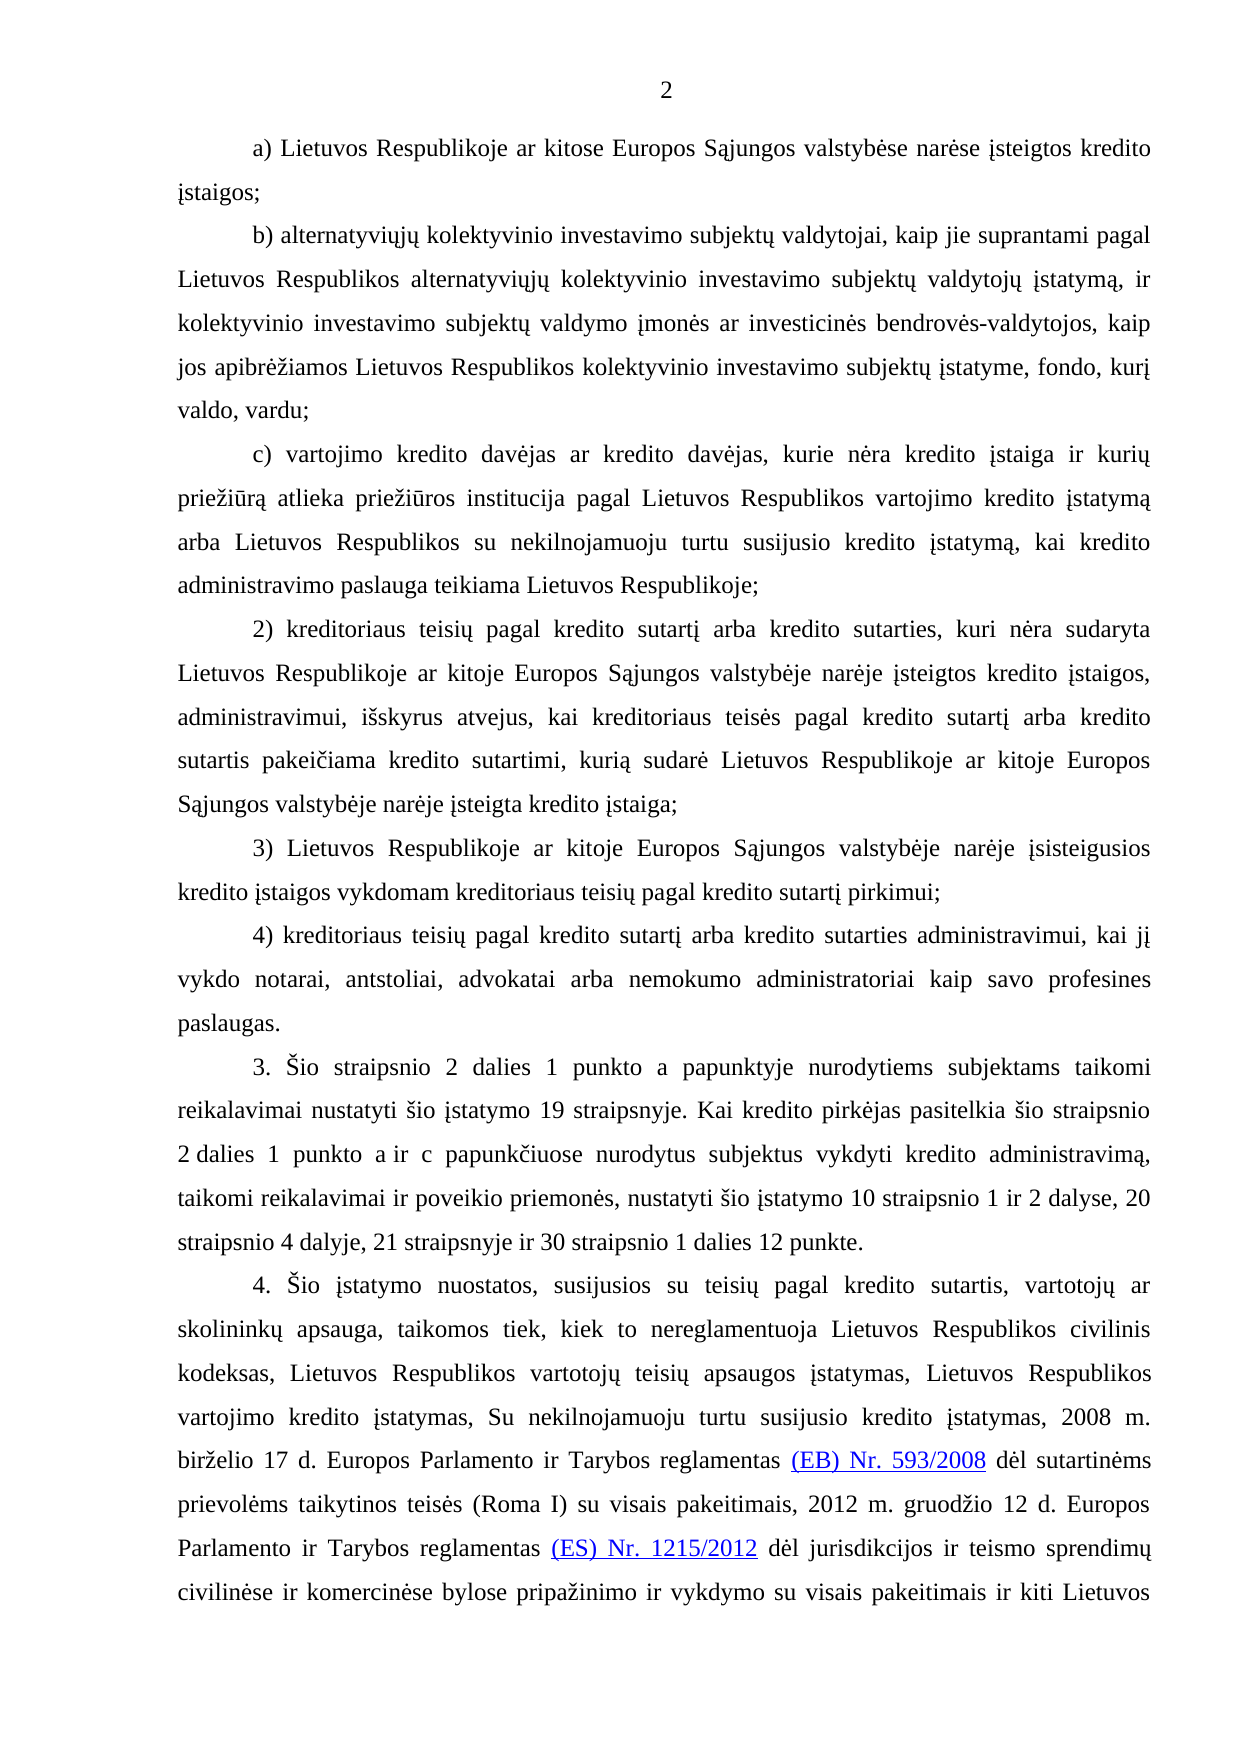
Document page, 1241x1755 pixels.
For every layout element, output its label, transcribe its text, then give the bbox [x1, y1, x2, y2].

text 3) Lietuvos Respublikoje ar kitoje Europos Sąjungos valstybėje narėje įsisteigusios kredito įstaigos vykdomam kreditoriaus teisių pagal kredito sutartį pirkimui; [177, 818, 1152, 906]
text c) vartojimo kredito davėjas ar kredito davėjas, kurie nėra kredito įstaiga ir kurių priežiūrą atlieka priežiūros institucija pagal Lietuvos Respublikos vartojimo kredito įstatymą arba Lietuvos Respublikos su nekilnojamuoju turtu susijusio kredito įstatymą, kai kredito administravimo paslauga teikiama Lietuvos Respublikoje; [177, 424, 1152, 599]
text 4) kreditoriaus teisių pagal kredito sutartį arba kredito sutarties administravimui, kai jį vykdo notarai, antstoliai, advokatai arba nemokumo administratoriai kaip savo profesines paslaugas. [177, 906, 1152, 1037]
text b) alternatyviųjų kolektyvinio investavimo subjektų valdytojai, kaip jie suprantami pagal Lietuvos Respublikos alternatyviųjų kolektyvinio investavimo subjektų valdytojų įstatymą, ir kolektyvinio investavimo subjektų valdymo įmonės ar investicinės bendrovės-valdytojos, kaip jos apibrėžiamos Lietuvos Respublikos kolektyvinio investavimo subjektų įstatyme, fondo, kurį valdo, vardu; [177, 206, 1152, 424]
text 4. Šio įstatymo nuostatos, susijusios su teisių pagal kredito sutartis, vartotojų ar skolininkų apsauga, taikomos tiek, kiek to nereglamentuoja Lietuvos Respublikos civilinis kodeksas, Lietuvos Respublikos vartotojų teisių apsaugos įstatymas, Lietuvos Respublikos vartojimo kredito įstatymas, Su nekilnojamuoju turtu susijusio kredito įstatymas, 2008 m. birželio 17 d. Europos Parlamento ir Tarybos reglamentas (EB) Nr. 593/2008 dėl sutartinėms prievolėms taikytinos teisės (Roma I) su visais pakeitimais, 2012 m. gruodžio 12 d. Europos Parlamento ir Tarybos reglamentas (ES) Nr. 1215/2012 dėl jurisdikcijos ir teismo sprendimų civilinėse ir komercinėse bylose pripažinimo ir vykdymo su visais pakeitimais ir kiti Lietuvos [177, 1256, 1152, 1606]
text 2) kreditoriaus teisių pagal kredito sutartį arba kredito sutarties, kuri nėra sudaryta Lietuvos Respublikoje ar kitoje Europos Sąjungos valstybėje narėje įsteigtos kredito įstaigos, administravimui, išskyrus atvejus, kai kreditoriaus teisės pagal kredito sutartį arba kredito sutartis pakeičiama kredito sutartimi, kurią sudarė Lietuvos Respublikoje ar kitoje Europos Sąjungos valstybėje narėje įsteigta kredito įstaiga; [177, 599, 1152, 818]
text a) Lietuvos Respublikoje ar kitose Europos Sąjungos valstybėse narėse įsteigtos kredito įstaigos; [177, 118, 1152, 206]
text 3. Šio straipsnio 2 dalies 1 punkto a papunktyje nurodytiems subjektams taikomi reikalavimai nustatyti šio įstatymo 19 straipsnyje. Kai kredito pirkėjas pasitelkia šio straipsnio 2 dalies 1 punkto a ir c papunkčiuose nurodytus subjektus vykdyti kredito administravimą, taikomi reikalavimai ir poveikio priemonės, nustatyti šio įstatymo 10 straipsnio 1 ir 2 dalyse, 20 straipsnio 4 dalyje, 21 straipsnyje ir 30 straipsnio 1 dalies 12 punkte. [177, 1037, 1152, 1256]
